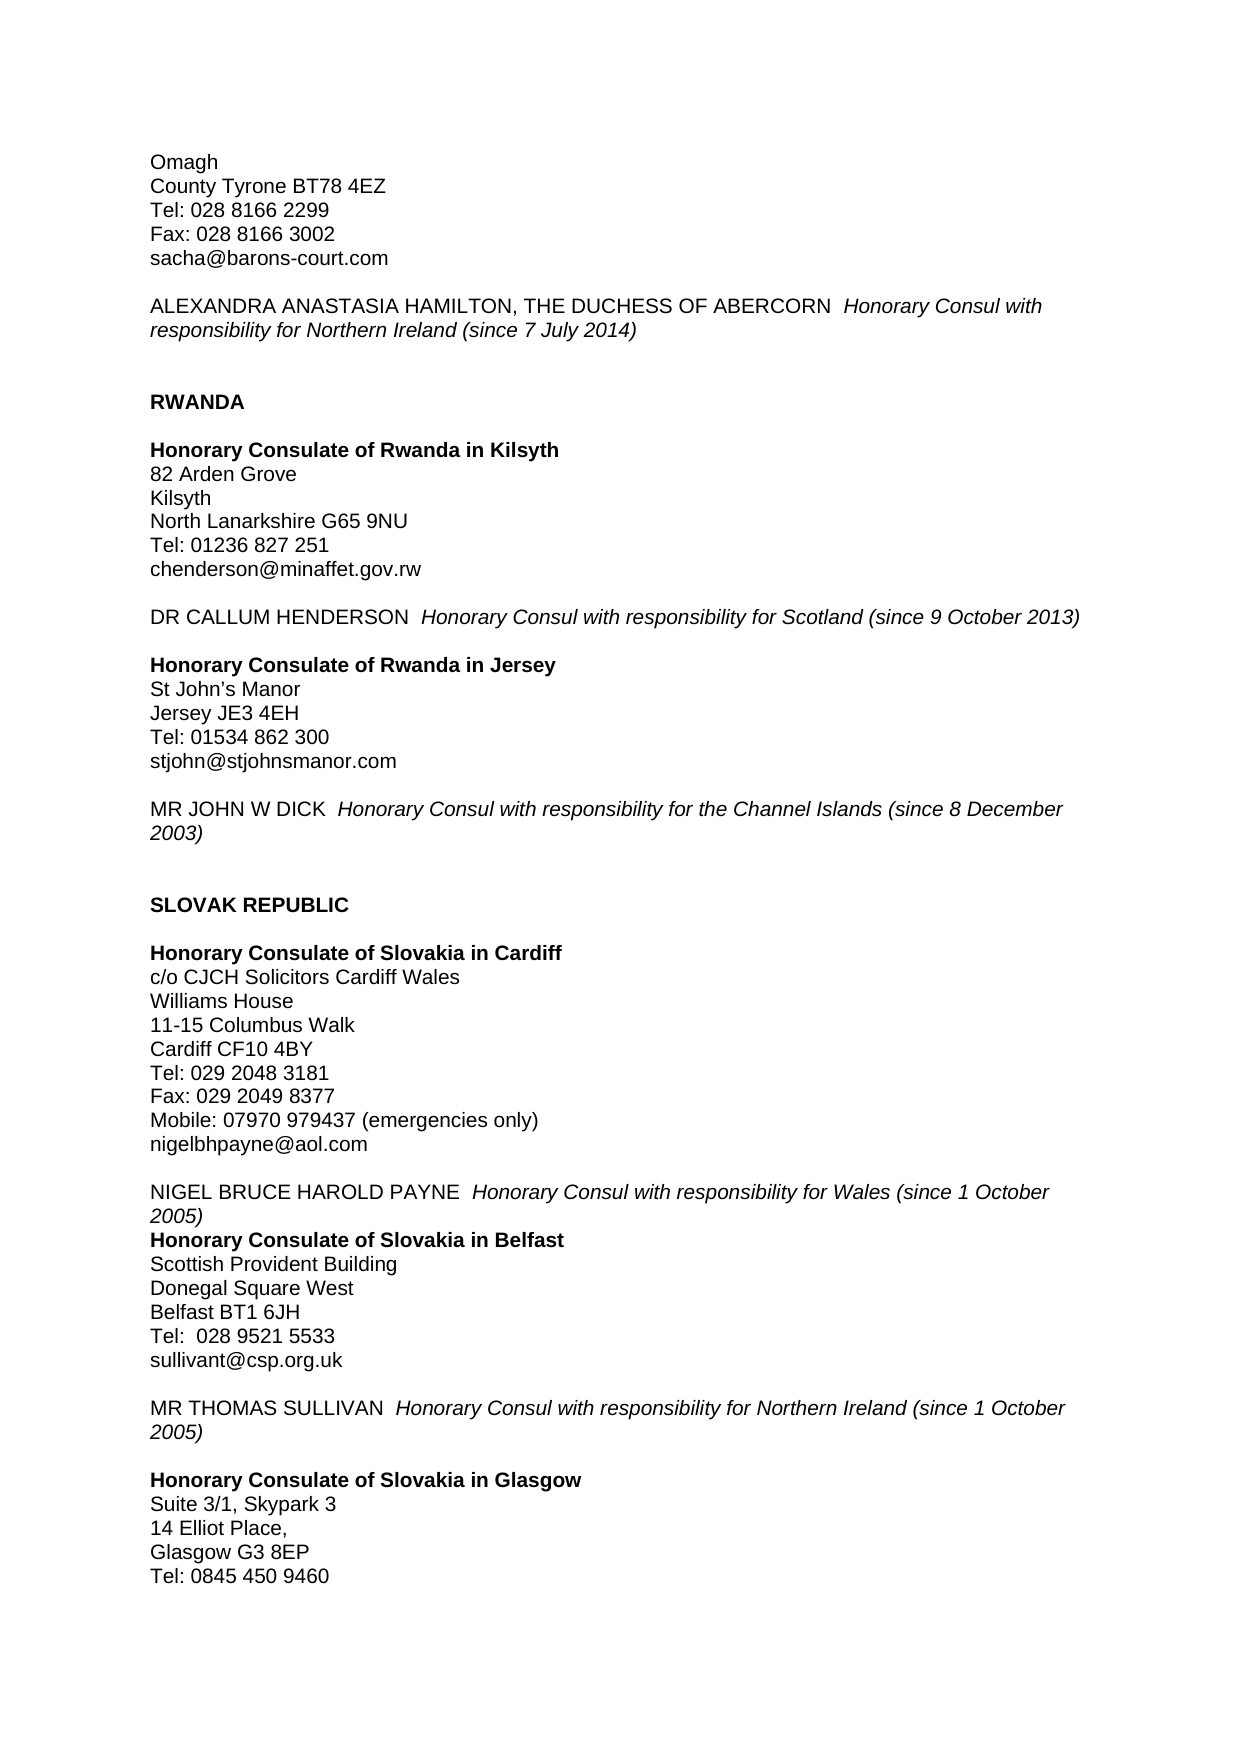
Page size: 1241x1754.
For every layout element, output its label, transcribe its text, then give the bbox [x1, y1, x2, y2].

text Belfast BT1 6JH [150, 1300, 1090, 1324]
text County Tyrone BT78 4EZ [150, 174, 1090, 198]
text MR THOMAS SULLIVAN Honorary Consul with responsibility for Northern Ireland (since 1 October 2005) [150, 1396, 1090, 1444]
text Fax: 029 2049 8377 [150, 1084, 1090, 1108]
text Tel: 029 2048 3181 [150, 1060, 1090, 1084]
text DR CALLUM HENDERSON Honorary Consul with responsibility for Scotland (since 9 October 2013) [150, 605, 1090, 629]
text Honorary Consulate of Rwanda in Kilsyth [150, 437, 1090, 461]
text Cardiff CF10 4BY [150, 1036, 1090, 1060]
text Tel: 028 9521 5533 [150, 1324, 1090, 1348]
text Honorary Consulate of Slovakia in Cardiff [150, 941, 1090, 964]
text Williams House [150, 988, 1090, 1012]
text ALEXANDRA ANASTASIA HAMILTON, THE DUCHESS OF ABERCORN Honorary Consul with responsibility for Northern Ireland (since 7 July 2014) [150, 294, 1090, 342]
text Honorary Consulate of Rwanda in Jersey [150, 653, 1090, 677]
text Honorary Consulate of Slovakia in Belfast [150, 1228, 1090, 1252]
text sacha@barons-court.com [150, 246, 1090, 270]
text chenderson@minaffet.gov.rw [150, 557, 1090, 581]
text Fax: 028 8166 3002 [150, 222, 1090, 246]
text Honorary Consulate of Slovakia in Glasgow [150, 1468, 1090, 1492]
text Tel: 0845 450 9460 [150, 1563, 1090, 1587]
text Donegal Square West [150, 1276, 1090, 1300]
text 11-15 Columbus Walk [150, 1012, 1090, 1036]
text Glasgow G3 8EP [150, 1539, 1090, 1563]
text North Lanarkshire G65 9NU [150, 509, 1090, 533]
text NIGEL BRUCE HAROLD PAYNE Honorary Consul with responsibility for Wales (since 1 October 2005) [150, 1180, 1090, 1228]
text nigelbhpayne@aol.com [150, 1132, 1090, 1156]
text Kilsyth [150, 485, 1090, 509]
text stjohn@stjohnsmanor.com [150, 749, 1090, 773]
text 14 Elliot Place, [150, 1516, 1090, 1539]
text MR JOHN W DICK Honorary Consul with responsibility for the Channel Islands (since 8 December 2003) [150, 797, 1090, 845]
text Mobile: 07970 979437 (emergencies only) [150, 1108, 1090, 1132]
text Suite 3/1, Skypark 3 [150, 1492, 1090, 1516]
text Jersey JE3 4EH [150, 701, 1090, 725]
text c/o CJCH Solicitors Cardiff Wales [150, 964, 1090, 988]
text St John’s Manor [150, 677, 1090, 701]
text Scottish Provident Building [150, 1252, 1090, 1276]
text Tel: 01236 827 251 [150, 533, 1090, 557]
text Tel: 01534 862 300 [150, 725, 1090, 749]
text Tel: 028 8166 2299 [150, 198, 1090, 222]
text SLOVAK REPUBLIC [150, 893, 1090, 917]
text sullivant@csp.org.uk [150, 1348, 1090, 1372]
text RWANDA [150, 389, 1090, 413]
text Omagh [150, 150, 1090, 174]
text 82 Arden Grove [150, 461, 1090, 485]
